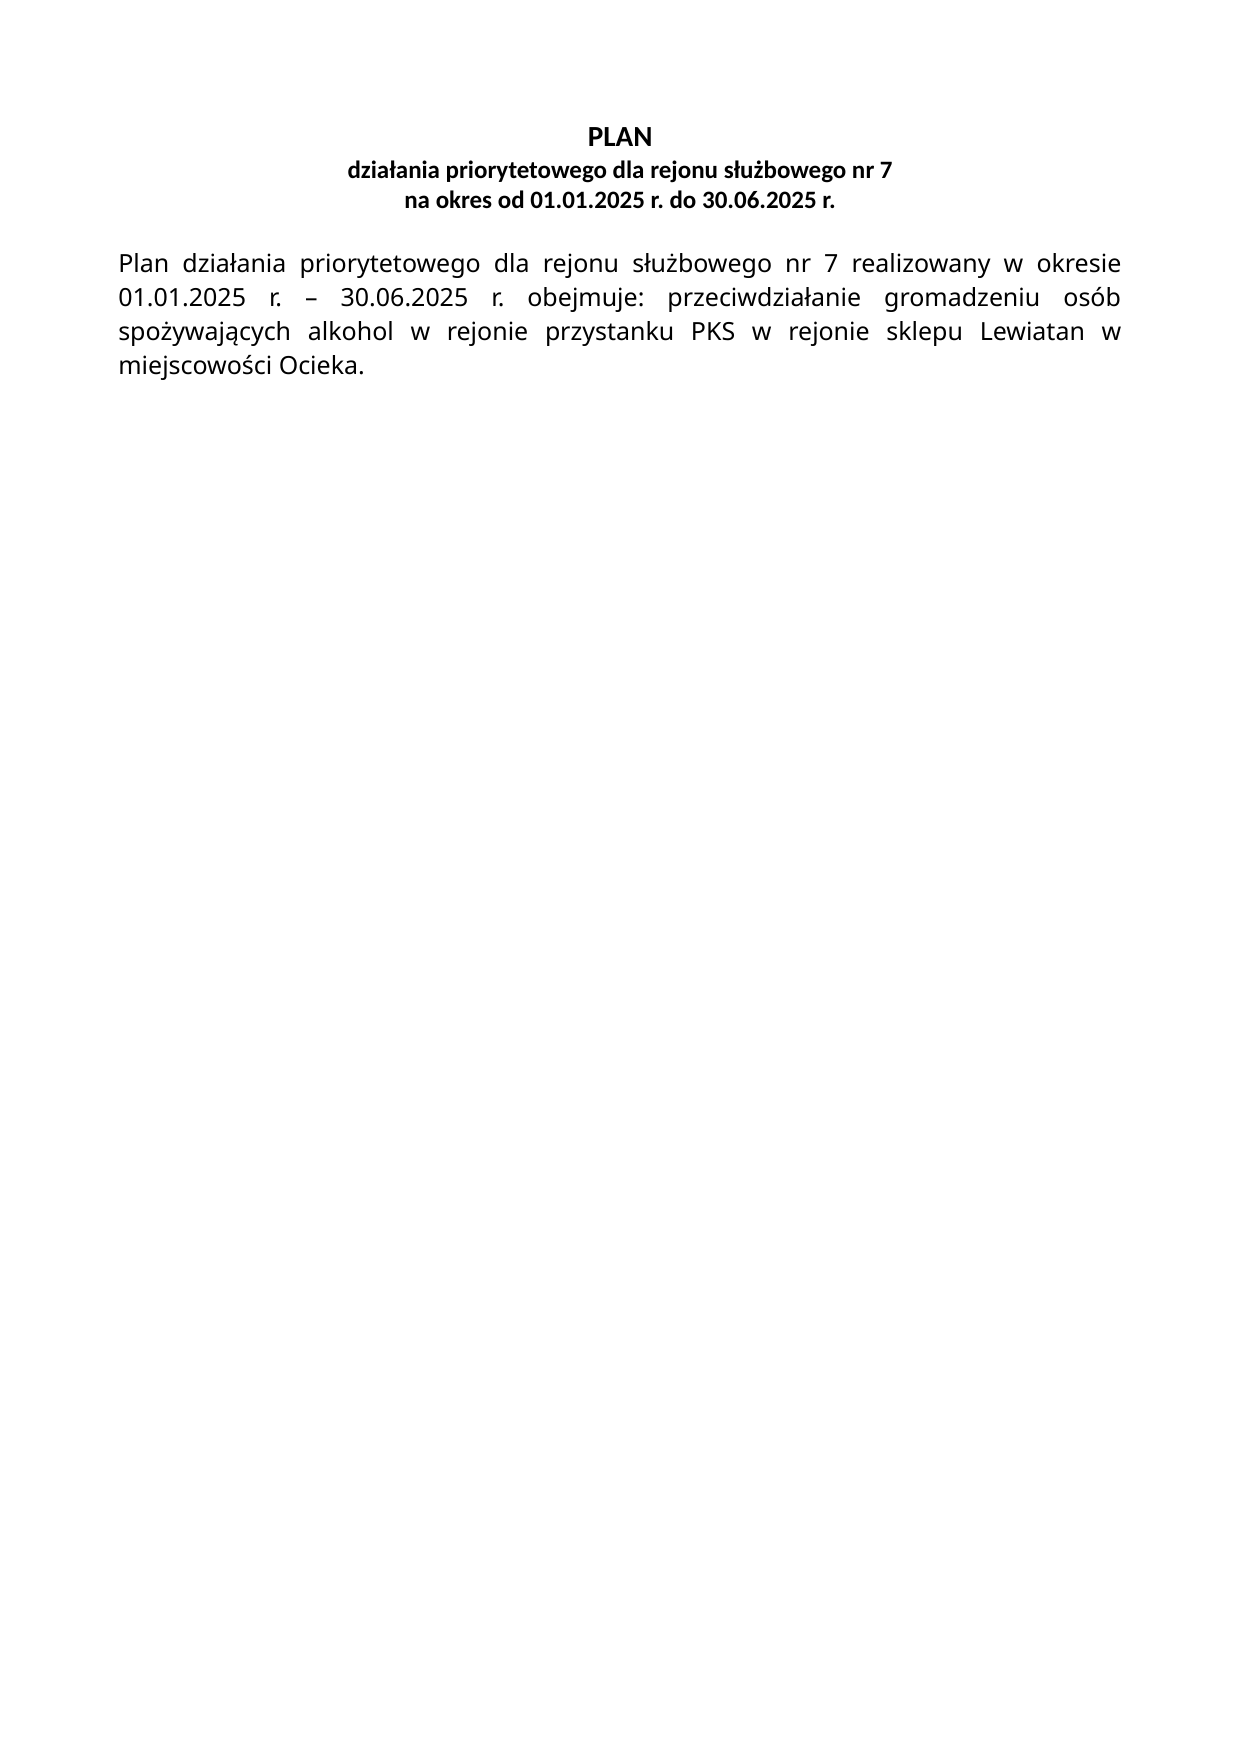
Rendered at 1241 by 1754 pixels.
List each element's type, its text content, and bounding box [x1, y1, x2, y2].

text na okres od 01.01.2025 r. do 30.06.2025 r. [118, 184, 1122, 215]
text PLAN [118, 118, 1122, 154]
text działania priorytetowego dla rejonu służbowego nr 7 [118, 154, 1122, 184]
text Plan działania priorytetowego dla rejonu służbowego nr 7 realizowany w okresie 01.01.2025 r. – 30.06.2025 r. obejmuje: przeciwdziałanie gromadzeniu osób spożywających alkohol w rejonie przystanku PKS w rejonie sklepu Lewiatan w miejscowości Ocieka. [118, 245, 1122, 382]
